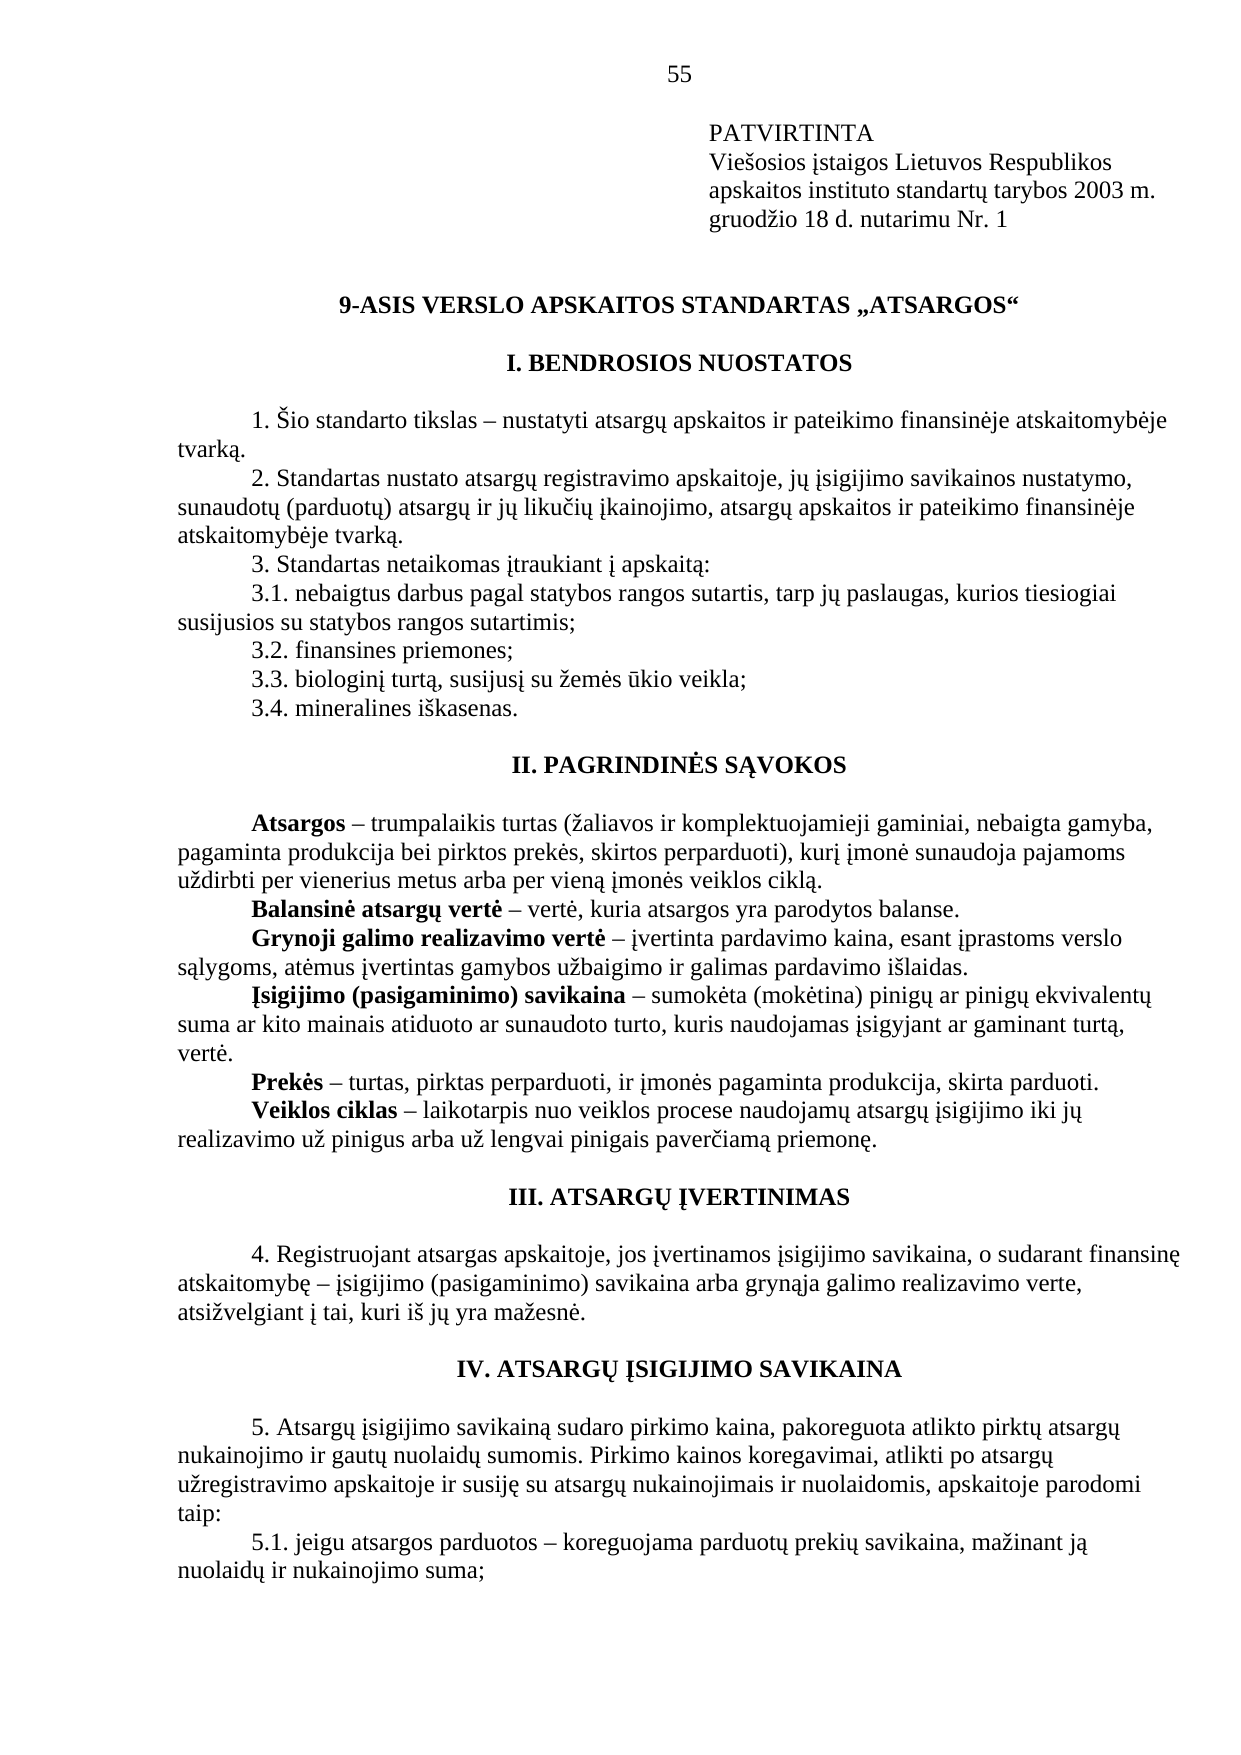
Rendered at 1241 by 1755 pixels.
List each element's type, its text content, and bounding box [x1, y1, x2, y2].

text I. BENDROSIOS NUOSTATOS [177, 348, 1181, 377]
text III. ATSARGŲ ĮVERTINIMAS [177, 1182, 1181, 1211]
text Grynoji galimo realizavimo vertė – įvertinta pardavimo kaina, esant įprastoms verslo sąlygoms, atėmus įvertintas gamybos užbaigimo ir galimas pardavimo išlaidas. [177, 923, 1181, 981]
text Balansinė atsargų vertė – vertė, kuria atsargos yra parodytos balanse. [177, 894, 1181, 923]
text Prekės – turtas, pirktas perparduoti, ir įmonės pagaminta produkcija, skirta parduoti. [177, 1067, 1181, 1096]
text 5. Atsargų įsigijimo savikainą sudaro pirkimo kaina, pakoreguota atlikto pirktų atsargų nukainojimo ir gautų nuolaidų sumomis. Pirkimo kainos koregavimai, atlikti po atsargų užregistravimo apskaitoje ir susiję su atsargų nukainojimais ir nuolaidomis, apskaitoje parodomi taip: [177, 1412, 1181, 1527]
text PATVIRTINTA [709, 118, 1181, 147]
text Atsargos – trumpalaikis turtas (žaliavos ir komplektuojamieji gaminiai, nebaigta gamyba, pagaminta produkcija bei pirktos prekės, skirtos perparduoti), kurį įmonė sunaudoja pajamoms uždirbti per vienerius metus arba per vieną įmonės veiklos ciklą. [177, 808, 1181, 894]
text 2. Standartas nustato atsargų registravimo apskaitoje, jų įsigijimo savikainos nustatymo, sunaudotų (parduotų) atsargų ir jų likučių įkainojimo, atsargų apskaitos ir pateikimo finansinėje atskaitomybėje tvarką. [177, 463, 1181, 549]
text Veiklos ciklas – laikotarpis nuo veiklos procese naudojamų atsargų įsigijimo iki jų realizavimo už pinigus arba už lengvai pinigais paverčiamą priemonę. [177, 1096, 1181, 1153]
text gruodžio 18 d. nutarimu Nr. 1 [177, 204, 1181, 233]
text 1. Šio standarto tikslas – nustatyti atsargų apskaitos ir pateikimo finansinėje atskaitomybėje tvarką. [177, 406, 1181, 463]
text apskaitos instituto standartų tarybos 2003 m. [177, 176, 1181, 204]
text 3. Standartas netaikomas įtraukiant į apskaitą: [177, 549, 1181, 578]
text 3.1. nebaigtus darbus pagal statybos rangos sutartis, tarp jų paslaugas, kurios tiesiogiai susijusios su statybos rangos sutartimis; [177, 578, 1181, 636]
text 3.2. finansines priemones; [177, 636, 1181, 664]
text IV. ATSARGŲ ĮSIGIJIMO SAVIKAINA [177, 1354, 1181, 1383]
text II. PAGRINDINĖS SĄVOKOS [177, 751, 1181, 779]
text 3.4. mineralines iškasenas. [177, 693, 1181, 722]
text Viešosios įstaigos Lietuvos Respublikos [177, 147, 1181, 176]
text 9-ASIS VERSLO APSKAITOS STANDARTAS „Atsargos“ [177, 291, 1181, 319]
text 3.3. biologinį turtą, susijusį su žemės ūkio veikla; [177, 664, 1181, 693]
text Įsigijimo (pasigaminimo) savikaina – sumokėta (mokėtina) pinigų ar pinigų ekvivalentų suma ar kito mainais atiduoto ar sunaudoto turto, kuris naudojamas įsigyjant ar gaminant turtą, vertė. [177, 981, 1181, 1067]
text 4. Registruojant atsargas apskaitoje, jos įvertinamos įsigijimo savikaina, o sudarant finansinę atskaitomybę – įsigijimo (pasigaminimo) savikaina arba grynąja galimo realizavimo verte, atsižvelgiant į tai, kuri iš jų yra mažesnė. [177, 1239, 1181, 1326]
text 5.1. jeigu atsargos parduotos – koreguojama parduotų prekių savikaina, mažinant ją nuolaidų ir nukainojimo suma; [177, 1527, 1181, 1584]
